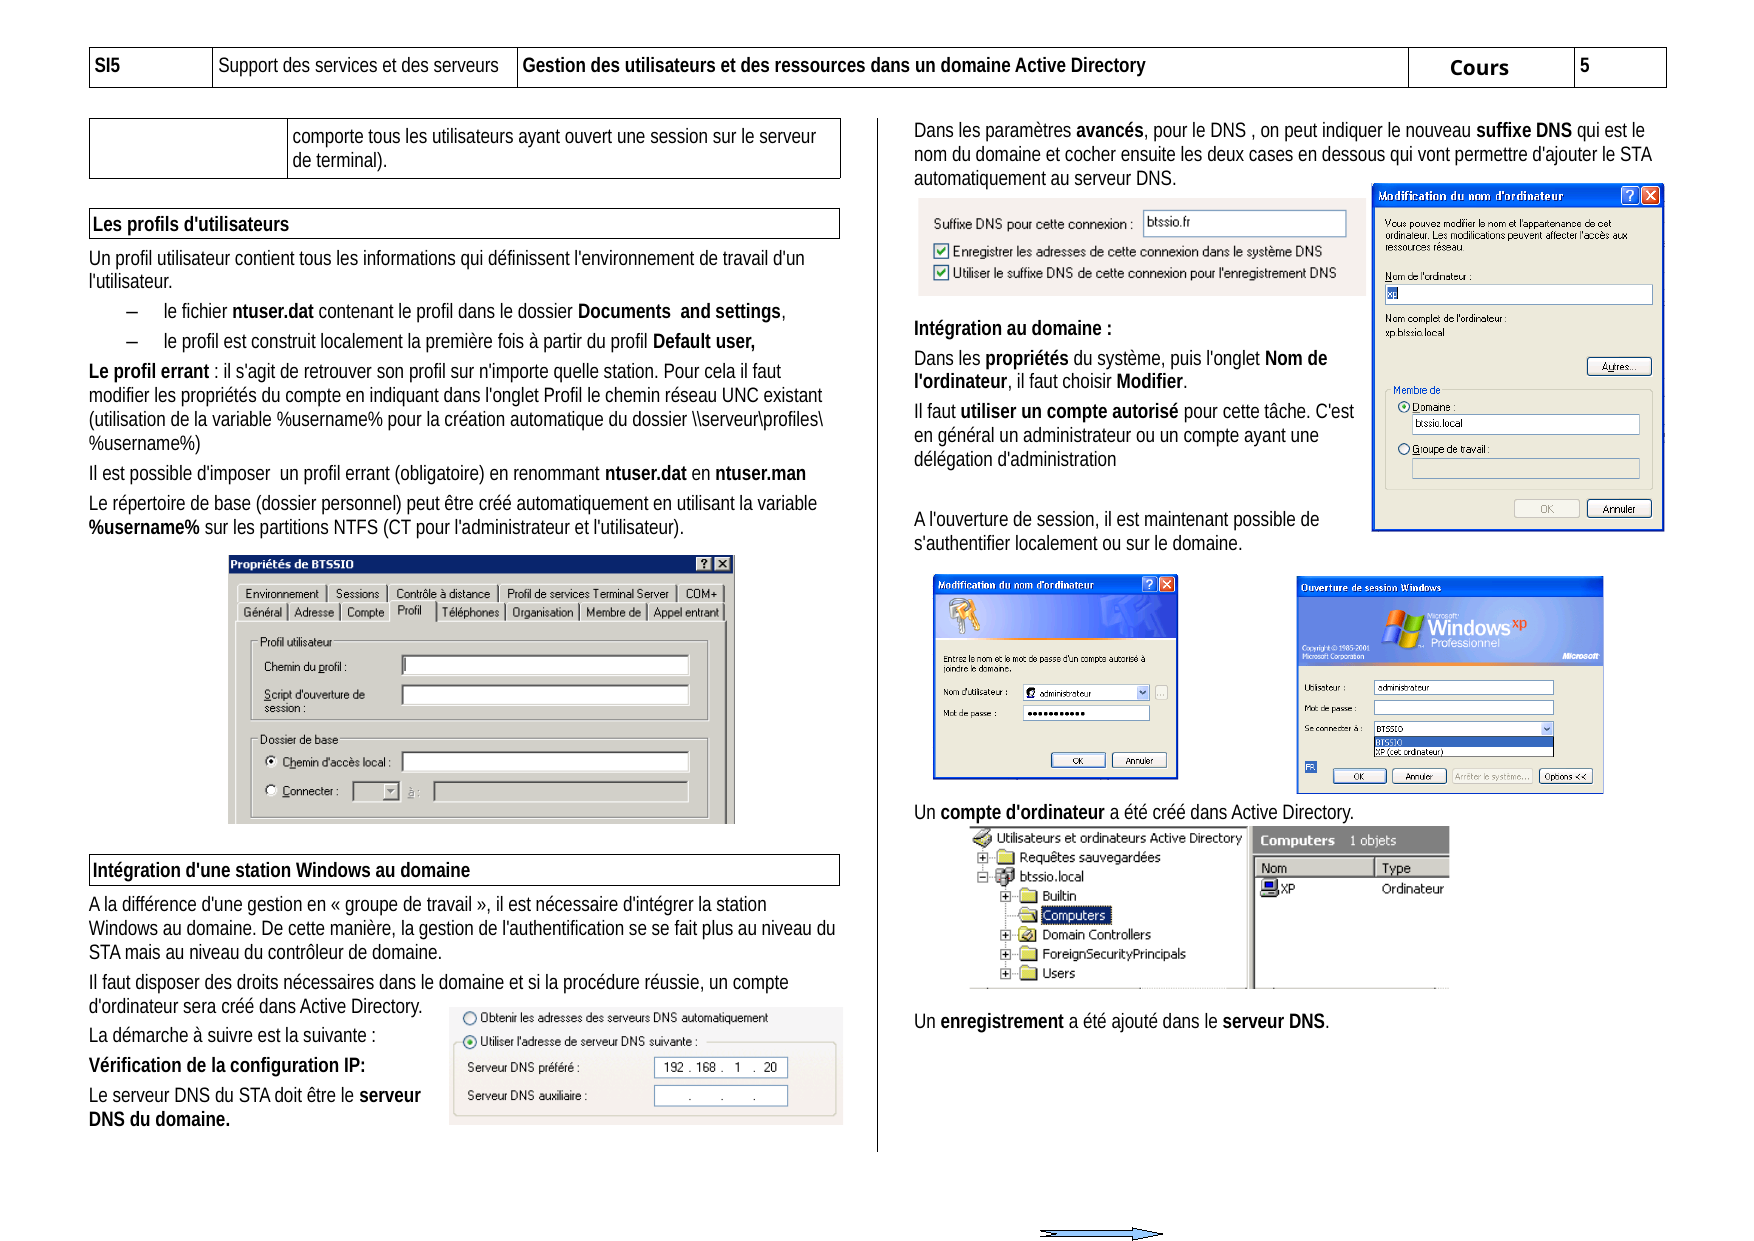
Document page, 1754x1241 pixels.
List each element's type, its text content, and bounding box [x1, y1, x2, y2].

text Intégration au domaine : [914, 316, 1371, 339]
text Un profil utilisateur contient tous les informations qui définissent l'environnement de travail d'un l'utilisateur. [89, 245, 840, 293]
text Il faut utiliser un compte autorisé pour cette tâche. C'est en général un administrateur ou un compte ayant une délégation d'administration [914, 399, 1371, 471]
text Le profil errant : il s'agit de retrouver son profil sur n'importe quelle station. Pour cela il faut modifier les propriétés du compte en indiquant dans l'onglet Profil le chemin réseau UNC existant (utilisation de la variable %username% pour la création automatique du dossier \\serveur\profiles\%username%) [89, 359, 840, 455]
text Dans les propriétés du système, puis l'onglet Nom de l'ordinateur, il faut choisir Modifier. [914, 345, 1371, 393]
picture [1296, 576, 1604, 794]
picture [969, 826, 1450, 989]
text Il est possible d'imposer un profil errant (obligatoire) en renommant ntuser.dat en ntuser.man [89, 461, 840, 485]
table_cell [90, 119, 287, 178]
text Il faut disposer des droits nécessaires dans le domaine et si la procédure réussie, un compte d'ordinateur sera créé dans Active Directory. [89, 969, 840, 1017]
text A l'ouverture de session, il est maintenant possible de s'authentifier localement ou sur le domaine. [914, 507, 1665, 555]
table_cell comporte tous les utilisateurs ayant ouvert une session sur le serveur de terminal). [288, 119, 840, 178]
list le fichier ntuser.dat contenant le profil dans le dossier Documents and settings, [126, 299, 840, 323]
picture [918, 198, 1367, 296]
text Le répertoire de base (dossier personnel) peut être créé automatiquement en utilisant la variable %username% sur les partitions NTFS (CT pour l'administrateur et l'utilisateur). [89, 491, 840, 539]
text Intégration d'une station Windows au domaine [90, 855, 839, 885]
picture [1371, 183, 1665, 532]
text Les profils d'utilisateurs [90, 209, 839, 238]
text Vérification de la configuration IP: [89, 1053, 449, 1077]
picture [449, 1007, 844, 1125]
text La démarche à suivre est la suivante : [89, 1023, 449, 1047]
picture [932, 574, 1179, 780]
text A la différence d'une gestion en « groupe de travail », il est nécessaire d'intégrer la station Windows au domaine. De cette manière, la gestion de l'authentification se se fait plus au niveau du STA mais au niveau du contrôleur de domaine. [89, 892, 840, 964]
list le profil est construit localement la première fois à partir du profil Default user, [126, 329, 840, 353]
text Le serveur DNS du STA doit être le serveur DNS du domaine. [89, 1083, 840, 1131]
text Un compte d'ordinateur a été créé dans Active Directory. [914, 800, 1665, 824]
text Dans les paramètres avancés, pour le DNS , on peut indiquer le nouveau suffixe DNS qui est le nom du domaine et cocher ensuite les deux cases en dessous qui vont permettre d'ajouter le STA automatiquement au serveur DNS. [914, 118, 1665, 190]
picture [227, 555, 735, 824]
text Un enregistrement a été ajouté dans le serveur DNS. [914, 1009, 1665, 1033]
